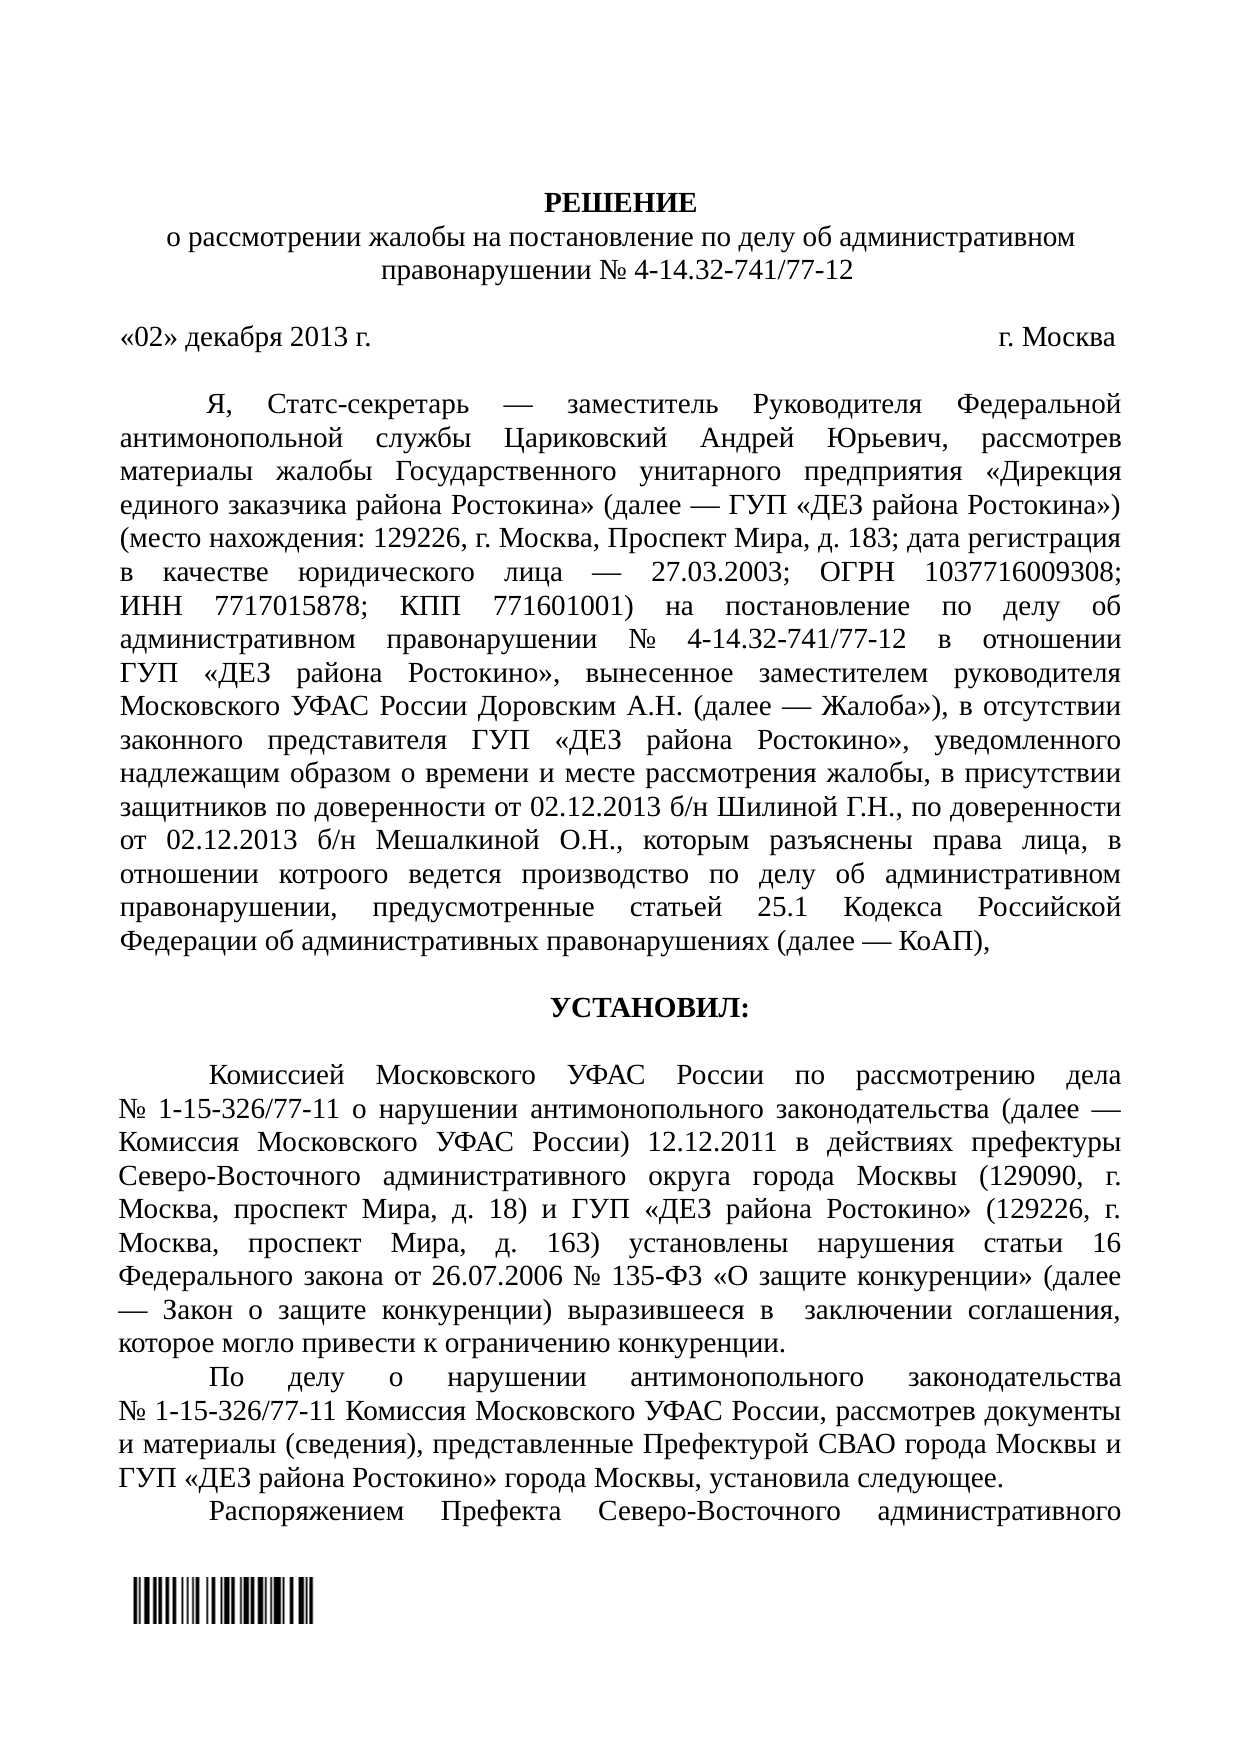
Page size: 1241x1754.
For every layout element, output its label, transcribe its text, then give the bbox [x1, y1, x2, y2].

text Распоряжением Префекта Северо-Восточного административного [118, 1493, 1122, 1527]
picture [118, 1577, 331, 1624]
text Я, Статс-секретарь — заместитель Руководителя Федеральной антимонопольной службы Цариковский Андрей Юрьевич, рассмотрев материалы жалобы Государственного унитарного предприятия «Дирекция единого заказчика района Ростокина» (далее — ГУП «ДЕЗ района Ростокина») (место нахождения: 129226, г. Москва, Проспект Мира, д. 183; дата регистрация в качестве юридического лица — 27.03.2003; ОГРН 1037716009308; ИНН 7717015878; КПП 771601001) на постановление по делу об административном правонарушении № 4-14.32-741/77-12 в отношении ГУП «ДЕЗ района Ростокино», вынесенное заместителем руководителя Московского УФАС России Доровским А.Н. (далее — Жалоба»), в отсутствии законного представителя ГУП «ДЕЗ района Ростокино», уведомленного надлежащим образом о времени и месте рассмотрения жалобы, в присутствии защитников по доверенности от 02.12.2013 б/н Шилиной Г.Н., по доверенности от 02.12.2013 б/н Мешалкиной О.Н., которым разъяснены права лица, в отношении котроого ведется производство по делу об административном правонарушении, предусмотренные статьей 25.1 Кодекса Российской Федерации об административных правонарушениях (далее — КоАП), [119, 386, 1122, 957]
text «02» декабря 2013 г. г. Москва [119, 319, 1122, 353]
text о рассмотрении жалобы на постановление по делу об административном правонарушении № 4-14.32-741/77-12 [119, 219, 1122, 286]
text По делу о нарушении антимонопольного законодательства № 1-15-326/77-11 Комиссия Московского УФАС России, рассмотрев документы и материалы (сведения), представленные Префектурой СВАО города Москвы и ГУП «ДЕЗ района Ростокино» города Москвы, установила следующее. [118, 1359, 1122, 1493]
text УСТАНОВИЛ: [119, 990, 1122, 1024]
text Комиссией Московского УФАС России по рассмотрению дела № 1-15-326/77-11 о нарушении антимонопольного законодательства (далее — Комиссия Московского УФАС России) 12.12.2011 в действиях префектуры Северо-Восточного административного округа города Москвы (129090, г. Москва, проспект Мира, д. 18) и ГУП «ДЕЗ района Ростокино» (129226, г. Москва, проспект Мира, д. 163) установлены нарушения статьи 16 Федерального закона от 26.07.2006 № 135-Ф3 «О защите конкуренции» (далее — Закон о защите конкуренции) выразившееся в заключении соглашения, которое могло привести к ограничению конкуренции. [118, 1057, 1122, 1359]
text РЕШЕНИЕ [119, 185, 1122, 219]
